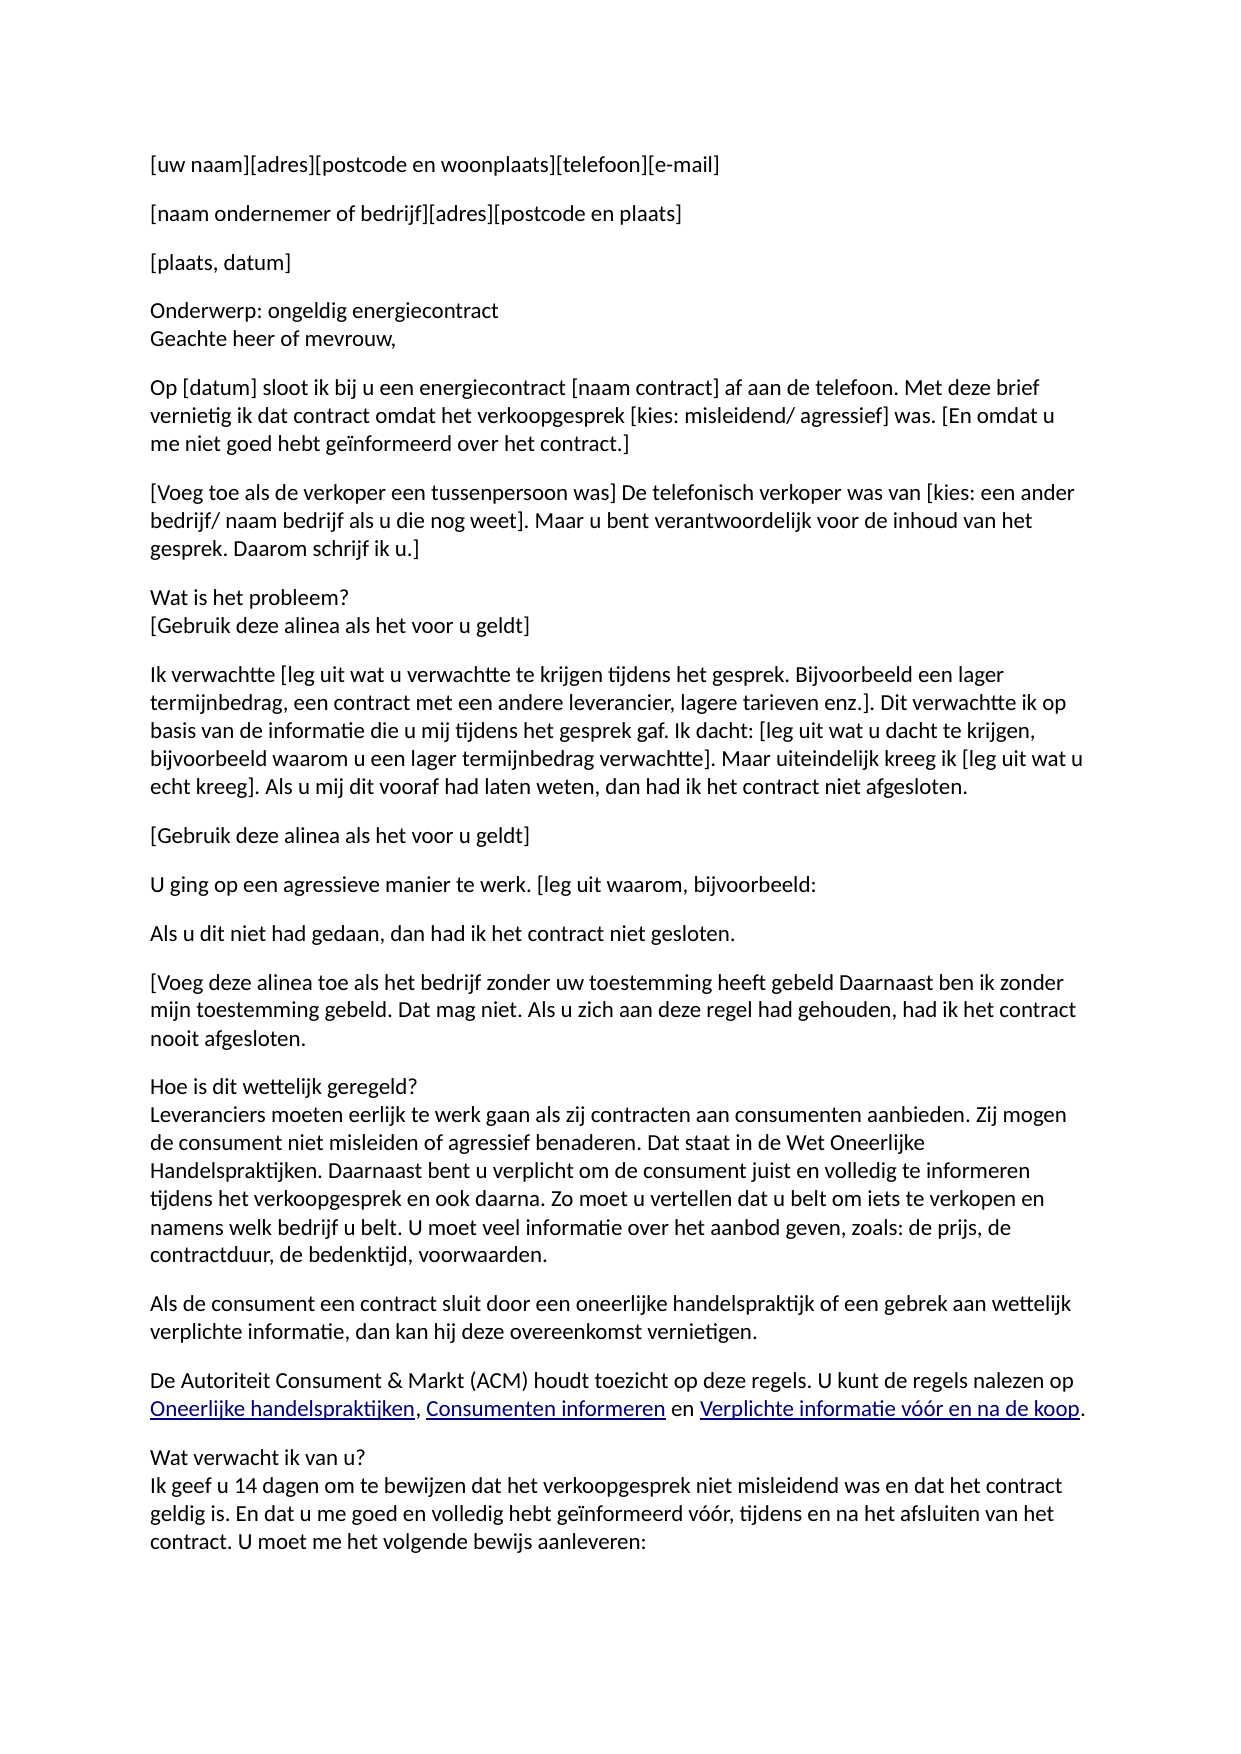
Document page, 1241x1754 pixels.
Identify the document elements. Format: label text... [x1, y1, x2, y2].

text U ging op een agressieve manier te werk. [leg uit waarom, bijvoorbeeld: [150, 870, 1090, 898]
subtitle Wat is het probleem? [150, 583, 1090, 611]
text [naam ondernemer of bedrijf][adres][postcode en plaats] [150, 199, 1090, 227]
text [Voeg deze alinea toe als het bedrijf zonder uw toestemming heeft gebeld Daarnaast ben ik zonder mijn toestemming gebeld. Dat mag niet. Als u zich aan deze regel had gehouden, had ik het contract nooit afgesloten. [150, 968, 1090, 1052]
text De Autoriteit Consument & Markt (ACM) houdt toezicht op deze regels. U kunt de regels nalezen op Oneerlijke handelspraktijken, Consumenten informeren en Verplichte informatie vóór en na de koop. [150, 1366, 1090, 1422]
text Leveranciers moeten eerlijk te werk gaan als zij contracten aan consumenten aanbieden. Zij mogen de consument niet misleiden of agressief benaderen. Dat staat in de Wet Oneerlijke Handelspraktijken. Daarnaast bent u verplicht om de consument juist en volledig te informeren tijdens het verkoopgesprek en ook daarna. Zo moet u vertellen dat u belt om iets te verkopen en namens welk bedrijf u belt. U moet veel informatie over het aanbod geven, zoals: de prijs, de contractduur, de bedenktijd, voorwaarden. [150, 1101, 1090, 1269]
subtitle Hoe is dit wettelijk geregeld? [150, 1072, 1090, 1101]
text Op [datum] sloot ik bij u een energiecontract [naam contract] af aan de telefoon. Met deze brief vernietig ik dat contract omdat het verkoopgesprek [kies: misleidend/ agressief] was. [En omdat u me niet goed hebt geïnformeerd over het contract.] [150, 373, 1090, 457]
subtitle Onderwerp: ongeldig energiecontract [150, 297, 1090, 324]
text Ik geef u 14 dagen om te bewijzen dat het verkoopgesprek niet misleidend was en dat het contract geldig is. En dat u me goed en volledig hebt geïnformeerd vóór, tijdens en na het afsluiten van het contract. U moet me het volgende bewijs aanleveren: [150, 1471, 1090, 1555]
text [plaats, datum] [150, 248, 1090, 276]
text [uw naam][adres][postcode en woonplaats][telefoon][e-mail] [150, 150, 1090, 178]
text Als u dit niet had gedaan, dan had ik het contract niet gesloten. [150, 919, 1090, 947]
text [Gebruik deze alinea als het voor u geldt] [150, 821, 1090, 849]
text [Gebruik deze alinea als het voor u geldt] [150, 611, 1090, 639]
text Als de consument een contract sluit door een oneerlijke handelspraktijk of een gebrek aan wettelijk verplichte informatie, dan kan hij deze overeenkomst vernietigen. [150, 1289, 1090, 1346]
text Geachte heer of mevrouw, [150, 324, 1090, 353]
text Ik verwachtte [leg uit wat u verwachtte te krijgen tijdens het gesprek. Bijvoorbeeld een lager termijnbedrag, een contract met een andere leverancier, lagere tarieven enz.]. Dit verwachtte ik op basis van de informatie die u mij tijdens het gesprek gaf. Ik dacht: [leg uit wat u dacht te krijgen, bijvoorbeeld waarom u een lager termijnbedrag verwachtte]. Maar uiteindelijk kreeg ik [leg uit wat u echt kreeg]. Als u mij dit vooraf had laten weten, dan had ik het contract niet afgesloten. [150, 660, 1090, 800]
text [Voeg toe als de verkoper een tussenpersoon was] De telefonisch verkoper was van [kies: een ander bedrijf/ naam bedrijf als u die nog weet]. Maar u bent verantwoordelijk voor de inhoud van het gesprek. Daarom schrijf ik u.] [150, 478, 1090, 562]
subtitle Wat verwacht ik van u? [150, 1443, 1090, 1471]
